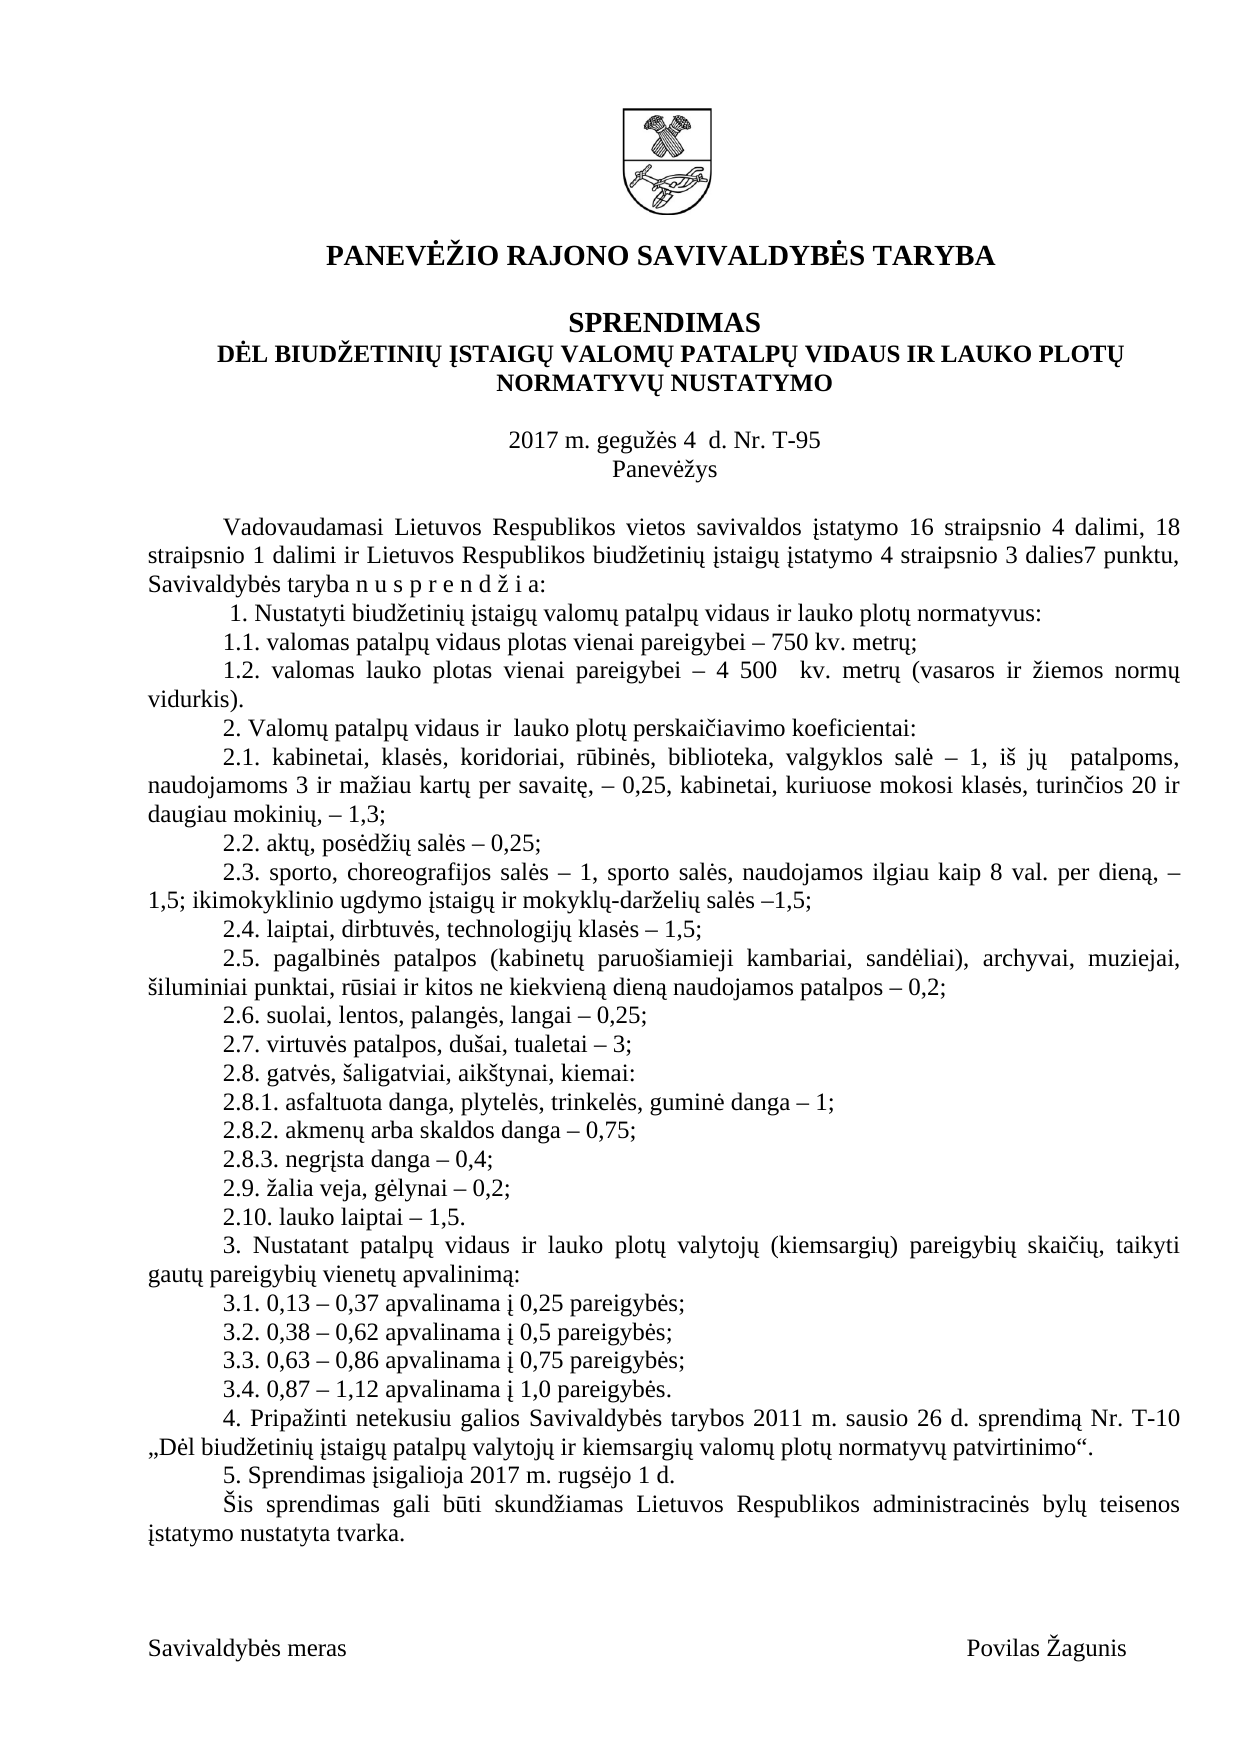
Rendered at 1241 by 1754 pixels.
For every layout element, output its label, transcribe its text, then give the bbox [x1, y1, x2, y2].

text 2.10. lauko laiptai – 1,5. [148, 1202, 1181, 1230]
text 2.4. laiptai, dirbtuvės, technologijų klasės – 1,5; [148, 914, 1181, 943]
text SPRENDIMAS [148, 306, 1181, 339]
text Vadovaudamasi Lietuvos Respublikos vietos savivaldos įstatymo 16 straipsnio 4 dalimi, 18 straipsnio 1 dalimi ir Lietuvos Respublikos biudžetinių įstaigų įstatymo 4 straipsnio 3 dalies7 punktu, Savivaldybės taryba n u s p r e n d ž i a: [148, 512, 1181, 598]
text Panevėžys [148, 454, 1181, 483]
text 2.8.1. asfaltuota danga, plytelės, trinkelės, guminė danga – 1; [148, 1087, 1181, 1115]
text 2.8. gatvės, šaligatviai, aikštynai, kiemai: [148, 1058, 1181, 1087]
text 2.8.2. akmenų arba skaldos danga – 0,75; [148, 1115, 1181, 1144]
text 2. Valomų patalpų vidaus ir lauko plotų perskaičiavimo koeficientai: [148, 713, 1181, 742]
text 2.1. kabinetai, klasės, koridoriai, rūbinės, biblioteka, valgyklos salė – 1, iš jų patalpoms, naudojamoms 3 ir mažiau kartų per savaitę, – 0,25, kabinetai, kuriuose mokosi klasės, turinčios 20 ir daugiau mokinių, – 1,3; [148, 742, 1181, 828]
text 5. Sprendimas įsigalioja 2017 m. rugsėjo 1 d. [148, 1460, 1181, 1489]
text 1.1. valomas patalpų vidaus plotas vienai pareigybei – 750 kv. metrų; [148, 627, 1181, 655]
text 2.7. virtuvės patalpos, dušai, tualetai – 3; [148, 1029, 1181, 1058]
text Savivaldybės meras Povilas Žagunis [148, 1633, 1181, 1662]
text 2017 m. gegužės 4 d. Nr. T-95 [148, 425, 1181, 454]
text 3. Nustatant patalpų vidaus ir lauko plotų valytojų (kiemsargių) pareigybių skaičių, taikyti gautų pareigybių vienetų apvalinimą: [148, 1230, 1181, 1288]
text 1. Nustatyti biudžetinių įstaigų valomų patalpų vidaus ir lauko plotų normatyvus: [148, 598, 1181, 627]
text 2.2. aktų, posėdžių salės – 0,25; [148, 828, 1181, 857]
text 2.5. pagalbinės patalpos (kabinetų paruošiamieji kambariai, sandėliai), archyvai, muziejai, šiluminiai punktai, rūsiai ir kitos ne kiekvieną dieną naudojamos patalpos – 0,2; [148, 943, 1181, 1000]
text 3.2. 0,38 – 0,62 apvalinama į 0,5 pareigybės; [148, 1317, 1181, 1345]
text PANEVĖŽIO RAJONO SAVIVALDYBĖS TARYBA [148, 238, 1181, 272]
text 3.1. 0,13 – 0,37 apvalinama į 0,25 pareigybės; [148, 1288, 1181, 1317]
text 3.3. 0,63 – 0,86 apvalinama į 0,75 pareigybės; [148, 1345, 1181, 1374]
text 2.3. sporto, choreografijos salės – 1, sporto salės, naudojamos ilgiau kaip 8 val. per dieną, – 1,5; ikimokyklinio ugdymo įstaigų ir mokyklų-darželių salės –1,5; [148, 857, 1181, 914]
text 2.6. suolai, lentos, palangės, langai – 0,25; [148, 1000, 1181, 1029]
text Šis sprendimas gali būti skundžiamas Lietuvos Respublikos administracinės bylų teisenos įstatymo nustatyta tvarka. [148, 1489, 1181, 1547]
text 3.4. 0,87 – 1,12 apvalinama į 1,0 pareigybės. [148, 1374, 1181, 1403]
text 4. Pripažinti netekusiu galios Savivaldybės tarybos 2011 m. sausio 26 d. sprendimą Nr. T-10 „Dėl biudžetinių įstaigų patalpų valytojų ir kiemsargių valomų plotų normatyvų patvirtinimo“. [148, 1403, 1181, 1460]
text 2.9. žalia veja, gėlynai – 0,2; [148, 1173, 1181, 1202]
text 1.2. valomas lauko plotas vienai pareigybei – 4 500 kv. metrų (vasaros ir žiemos normų vidurkis). [148, 655, 1181, 713]
text 2.8.3. negrįsta danga – 0,4; [148, 1144, 1181, 1173]
text DĖL BIUDŽETINIŲ ĮSTAIGŲ VALOMŲ PATALPŲ VIDAUS IR LAUKO PLOTŲ NORMATYVŲ NUSTATYMO [148, 339, 1181, 397]
